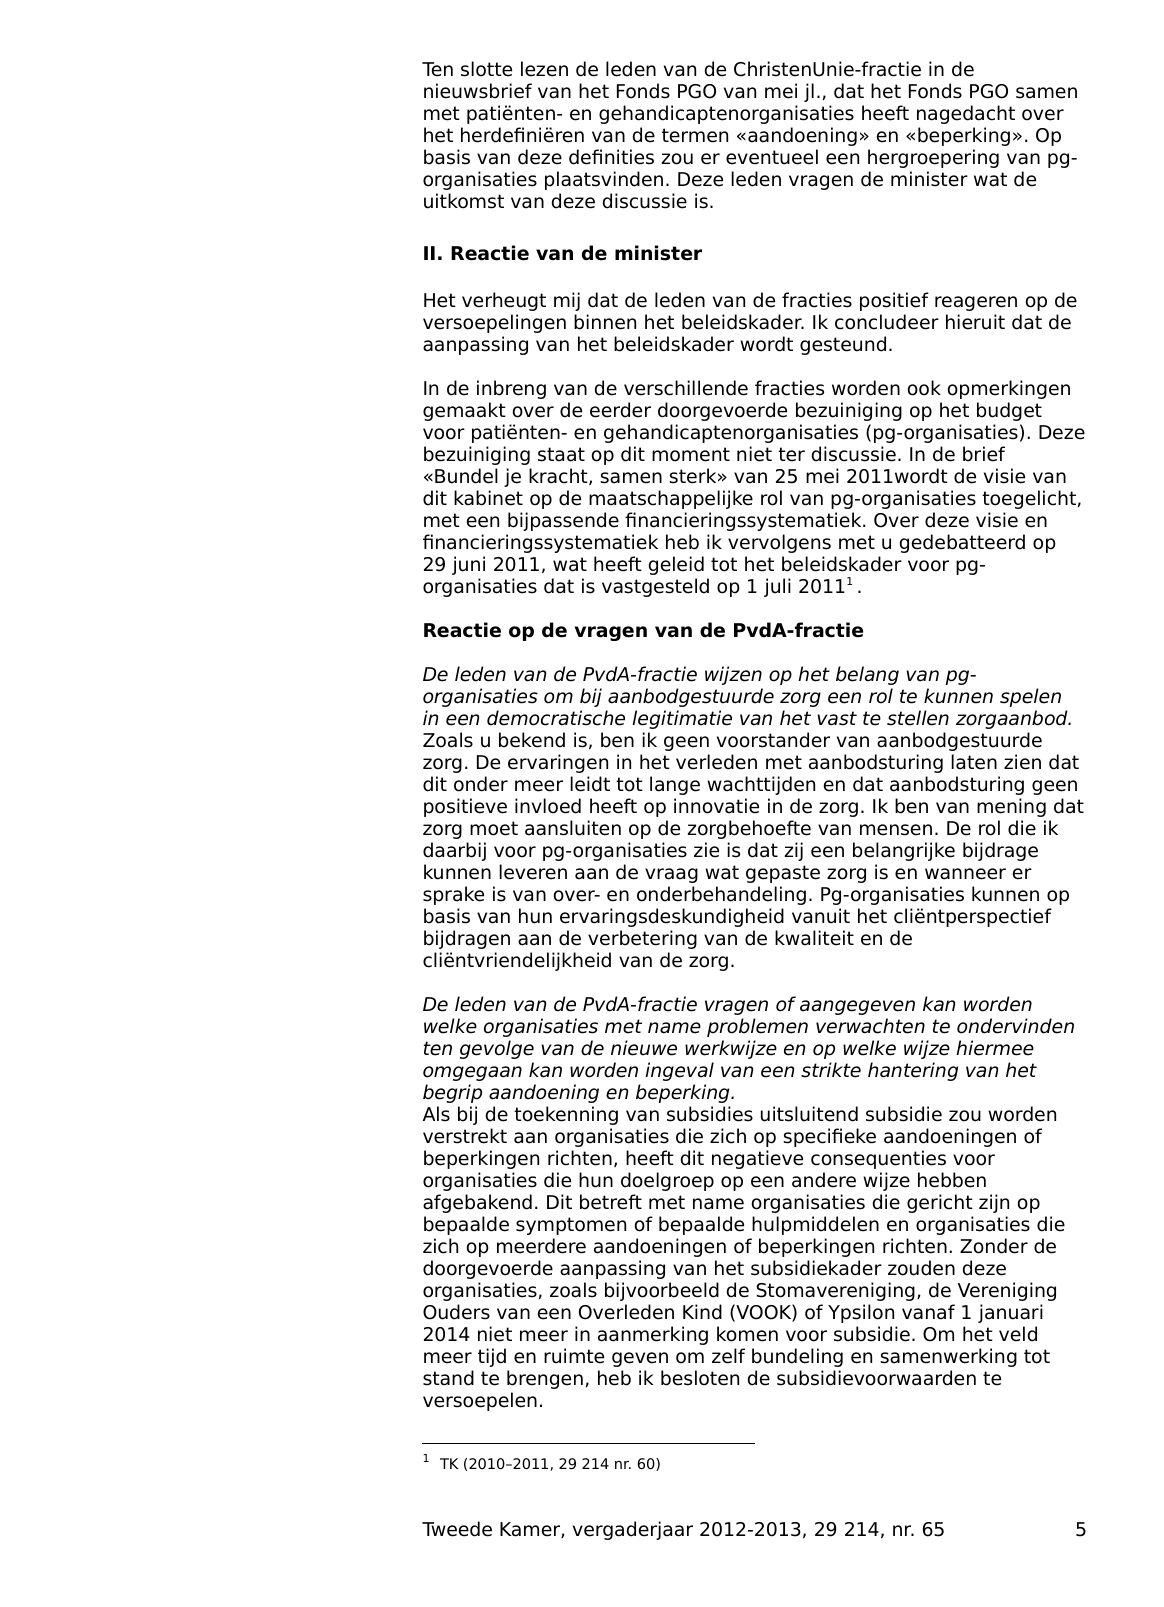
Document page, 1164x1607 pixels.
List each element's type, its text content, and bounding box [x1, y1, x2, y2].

text TK (2010–2011, 29 214 nr. 60) [422, 1452, 1087, 1474]
subtitle II. Reactie van de minister [422, 243, 1087, 265]
text Ten slotte lezen de leden van de ChristenUnie-fractie in de nieuwsbrief van het Fonds PGO van mei jl., dat het Fonds PGO samen met patiënten- en gehandicaptenorganisaties heeft nagedacht over het herdefiniëren van de termen «aandoening» en «beperking». Op basis van deze definities zou er eventueel een hergroepering van pg-organisaties plaatsvinden. Deze leden vragen de minister wat de uitkomst van deze discussie is. [422, 59, 1087, 213]
text In de inbreng van de verschillende fracties worden ook opmerkingen gemaakt over de eerder doorgevoerde bezuiniging op het budget voor patiënten- en gehandicaptenorganisaties (pg-organisaties). Deze bezuiniging staat op dit moment niet ter discussie. In de brief «Bundel je kracht, samen sterk» van 25 mei 2011wordt de visie van dit kabinet op de maatschappelijke rol van pg-organisaties toegelicht, met een bijpassende financieringssystematiek. Over deze visie en financieringssystematiek heb ik vervolgens met u gedebatteerd op 29 juni 2011, wat heeft geleid tot het beleidskader voor pg-organisaties dat is vastgesteld op 1 juli 2011. [422, 378, 1087, 598]
text Als bij de toekenning van subsidies uitsluitend subsidie zou worden verstrekt aan organisaties die zich op specifieke aandoeningen of beperkingen richten, heeft dit negatieve consequenties voor organisaties die hun doelgroep op een andere wijze hebben afgebakend. Dit betreft met name organisaties die gericht zijn op bepaalde symptomen of bepaalde hulpmiddelen en organisaties die zich op meerdere aandoeningen of beperkingen richten. Zonder de doorgevoerde aanpassing van het subsidiekader zouden deze organisaties, zoals bijvoorbeeld de Stomavereniging, de Vereniging Ouders van een Overleden Kind (VOOK) of Ypsilon vanaf 1 januari 2014 niet meer in aanmerking komen voor subsidie. Om het veld meer tijd en ruimte geven om zelf bundeling en samenwerking tot stand te brengen, heb ik besloten de subsidievoorwaarden te versoepelen. [422, 1104, 1087, 1412]
text De leden van de PvdA-fractie vragen of aangegeven kan worden welke organisaties met name problemen verwachten te ondervinden ten gevolge van de nieuwe werkwijze en op welke wijze hiermee omgegaan kan worden ingeval van een strikte hantering van het begrip aandoening en beperking. [422, 994, 1087, 1104]
subtitle Reactie op de vragen van de PvdA-fractie [422, 620, 1087, 642]
text Zoals u bekend is, ben ik geen voorstander van aanbodgestuurde zorg. De ervaringen in het verleden met aanbodsturing laten zien dat dit onder meer leidt tot lange wachttijden en dat aanbodsturing geen positieve invloed heeft op innovatie in de zorg. Ik ben van mening dat zorg moet aansluiten op de zorgbehoefte van mensen. De rol die ik daarbij voor pg-organisaties zie is dat zij een belangrijke bijdrage kunnen leveren aan de vraag wat gepaste zorg is en wanneer er sprake is van over- en onderbehandeling. Pg-organisaties kunnen op basis van hun ervaringsdeskundigheid vanuit het cliëntperspectief bijdragen aan de verbetering van de kwaliteit en de cliëntvriendelijkheid van de zorg. [422, 730, 1087, 972]
text Het verheugt mij dat de leden van de fracties positief reageren op de versoepelingen binnen het beleidskader. Ik concludeer hieruit dat de aanpassing van het beleidskader wordt gesteund. [422, 290, 1087, 356]
text De leden van de PvdA-fractie wijzen op het belang van pg-organisaties om bij aanbodgestuurde zorg een rol te kunnen spelen in een democratische legitimatie van het vast te stellen zorgaanbod. [422, 664, 1087, 730]
